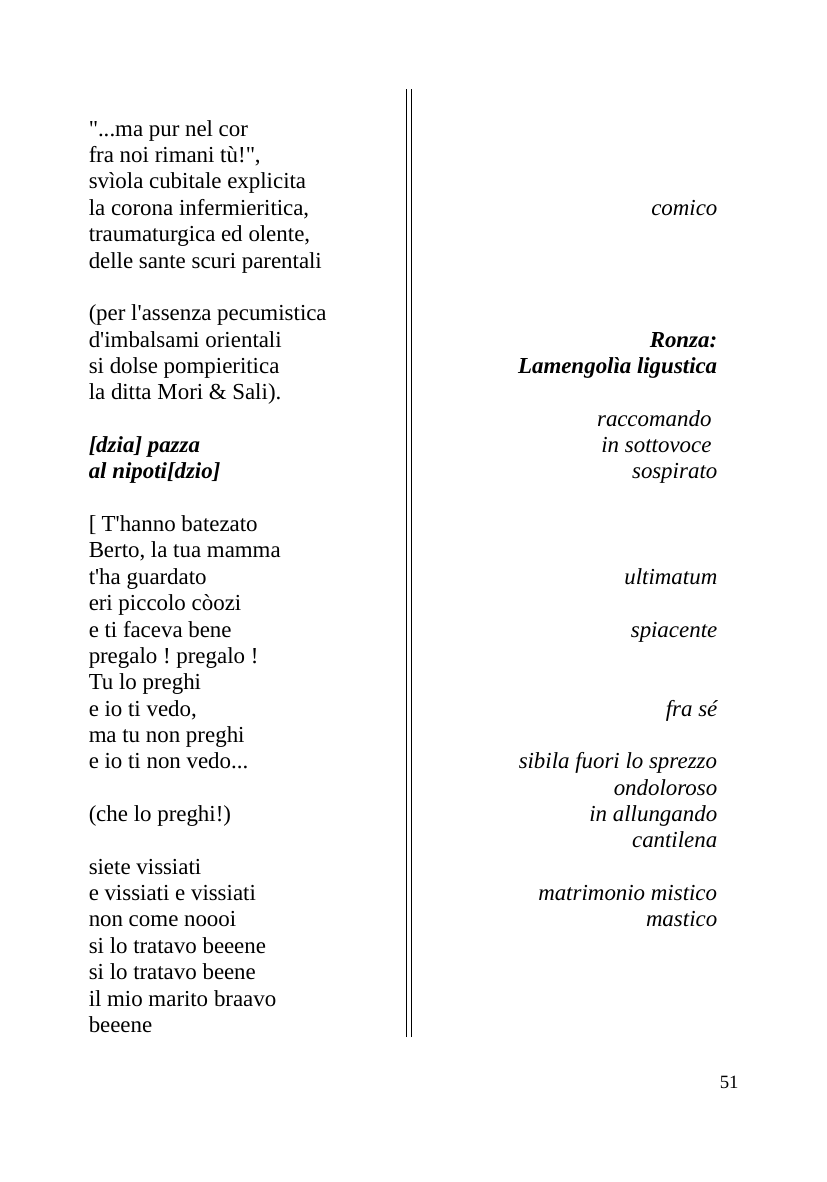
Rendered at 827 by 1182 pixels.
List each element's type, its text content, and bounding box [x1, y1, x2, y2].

table_header comico Ronza: Lamengolìa ligustica raccomando in sottovoce sospirato ultimatum spiacente fra sé sibila fuori lo sprezzo ondoloroso in allungando cantilena matrimonio mistico mastico [412, 89, 738, 1037]
table_header "...ma pur nel cor fra noi rimani tù!", svìola cubitale explicita la corona infermieritica, traumaturgica ed olente, delle sante scuri parentali (per l'assenza pecumistica d'imbalsami orientali si dolse pompieritica la ditta Mori & Sali). [dzia] pazza al nipoti[dzio] [ T'hanno batezato Berto, la tua mamma t'ha guardato eri piccolo còozi e ti faceva bene pregalo ! pregalo ! Tu lo preghi e io ti vedo, ma tu non preghi e io ti non vedo... (che lo preghi!) siete vissiati e vissiati e vissiati non come noooi si lo tratavo beeene si lo tratavo beene il mio marito braavo beeene [81, 89, 406, 1037]
